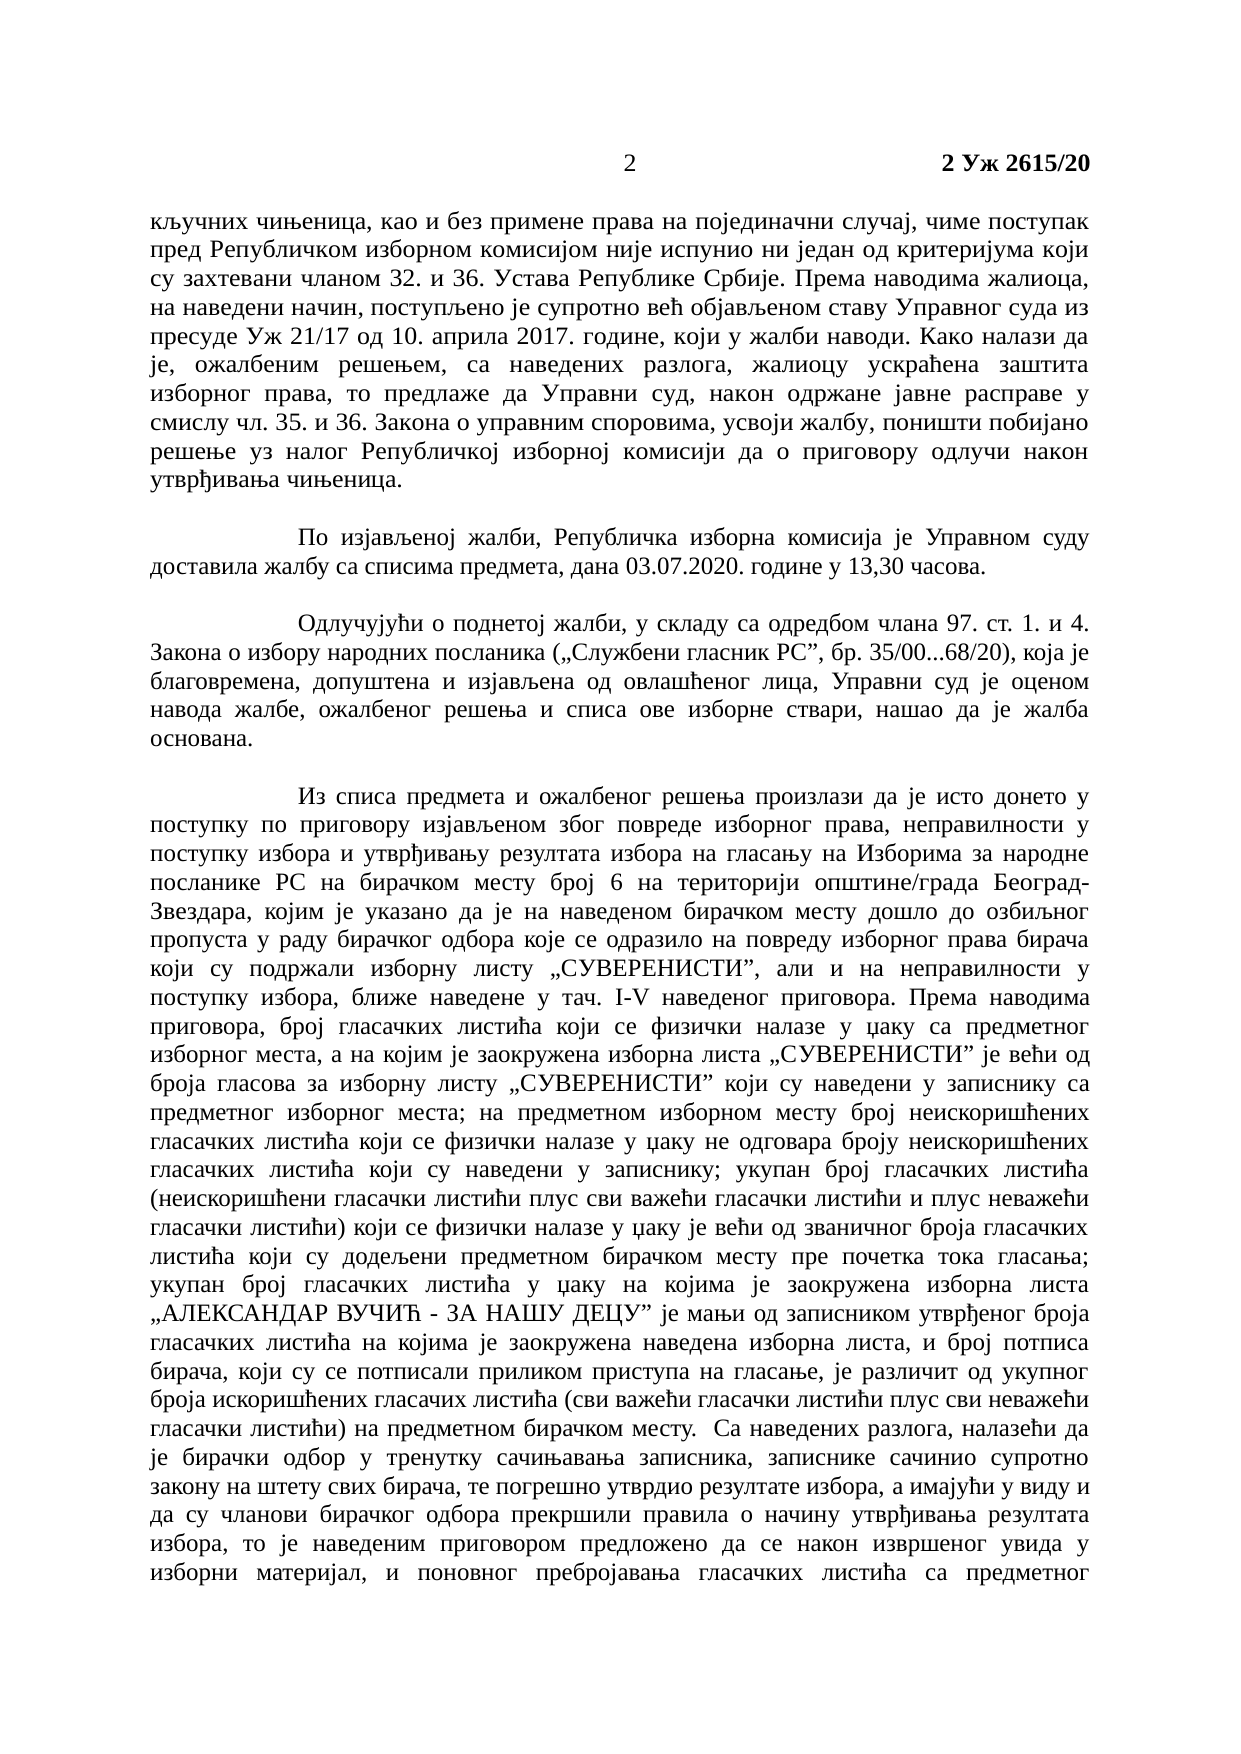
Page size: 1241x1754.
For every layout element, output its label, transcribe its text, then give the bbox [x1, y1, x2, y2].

text Из списа предмета и ожалбеног решења произлази да је исто донето у поступку по приговору изјављеном због повреде изборног права, неправилности у поступку избора и утврђивању резултата избора на гласању на Изборима за народне посланике РС на бирачком месту број 6 на територији општине/града Београд-Звездара, којим је указано да је на наведеном бирачком месту дошло до озбиљног пропуста у раду бирачког одбора које се одразило на повреду изборног права бирача који су подржали изборну листу „СУВЕРЕНИСТИ”, али и на неправилности у поступку избора, ближе наведене у тач. I-V наведеног приговора. Према наводима приговора, број гласачких листића који се физички налазе у џаку са предметног изборног места, а на којим је заокружена изборна листа „СУВЕРЕНИСТИ” је већи од броја гласова за изборну листу „СУВЕРЕНИСТИ” који су наведени у записнику са предметног изборног места; на предметном изборном месту број неискоришћених гласачких листића који се физички налазе у џаку не одговара броју неискоришћених гласачких листића који су наведени у записнику; укупан број гласачких листића (неискоришћени гласачки листићи плус сви важећи гласачки листићи и плус неважећи гласачки листићи) који се физички налазе у џаку је већи од званичног броја гласачких листића који су додељени предметном бирачком месту пре почетка тока гласања; укупан број гласачких листића у џаку на којима је заокружена изборна листа „АЛЕКСАНДАР ВУЧИЋ - ЗА НАШУ ДЕЦУ” је мањи од записником утврђеног броја гласачких листића на којима је заокружена наведена изборна листа, и број потписа бирача, који су се потписали приликом приступа на гласање, је различит од укупног броја искоришћених гласачих листића (сви важећи гласачки листићи плус сви неважећи гласачки листићи) на предметном бирачком месту. Са наведених разлога, налазећи да је бирачки одбор у тренутку сачињавања записника, записнике сачинио супротно закону на штету свих бирача, те погрешно утврдио резултате избора, а имајући у виду и да су чланови бирачког одбора прекршили правила о начину утврђивања резултата избора, то је наведеним приговором предложено да се након извршеног увида у изборни материјал, и поновног пребројавања гласачких листића са предметног [150, 781, 1090, 1586]
text По изјављеној жалби, Републичка изборна комисија је Управном суду доставила жалбу са списима предмета, дана 03.07.2020. године у 13,30 часова. [150, 522, 1090, 579]
text кључних чињеница, као и без примене права на појединачни случај, чиме поступак пред Републичком изборном комисијом није испунио ни један од критеријума који су захтевани чланом 32. и 36. Устава Републике Србије. Према наводима жалиоца, на наведени начин, поступљено је супротно већ објављеном ставу Управног суда из пресуде Уж 21/17 од 10. априла 2017. године, који у жалби наводи. Како налази да је, ожалбеним решењем, са наведених разлога, жалиоцу ускраћена заштита изборног права, то предлаже да Управни суд, након одржане јавне расправе у смислу чл. 35. и 36. Закона о управним споровима, усвоји жалбу, поништи побијано решење уз налог Републичкој изборној комисији да о приговору одлучи након утврђивања чињеница. [150, 206, 1090, 493]
text Одлучујући о поднетој жалби, у складу са одредбом члана 97. ст. 1. и 4. Закона о избору народних посланика („Службени гласник РС”, бр. 35/00...68/20), која је благовремена, допуштена и изјављена од овлашћеног лица, Управни суд је оценом навода жалбе, ожалбеног решења и списа ове изборне ствари, нашао да је жалба основана. [150, 608, 1090, 752]
